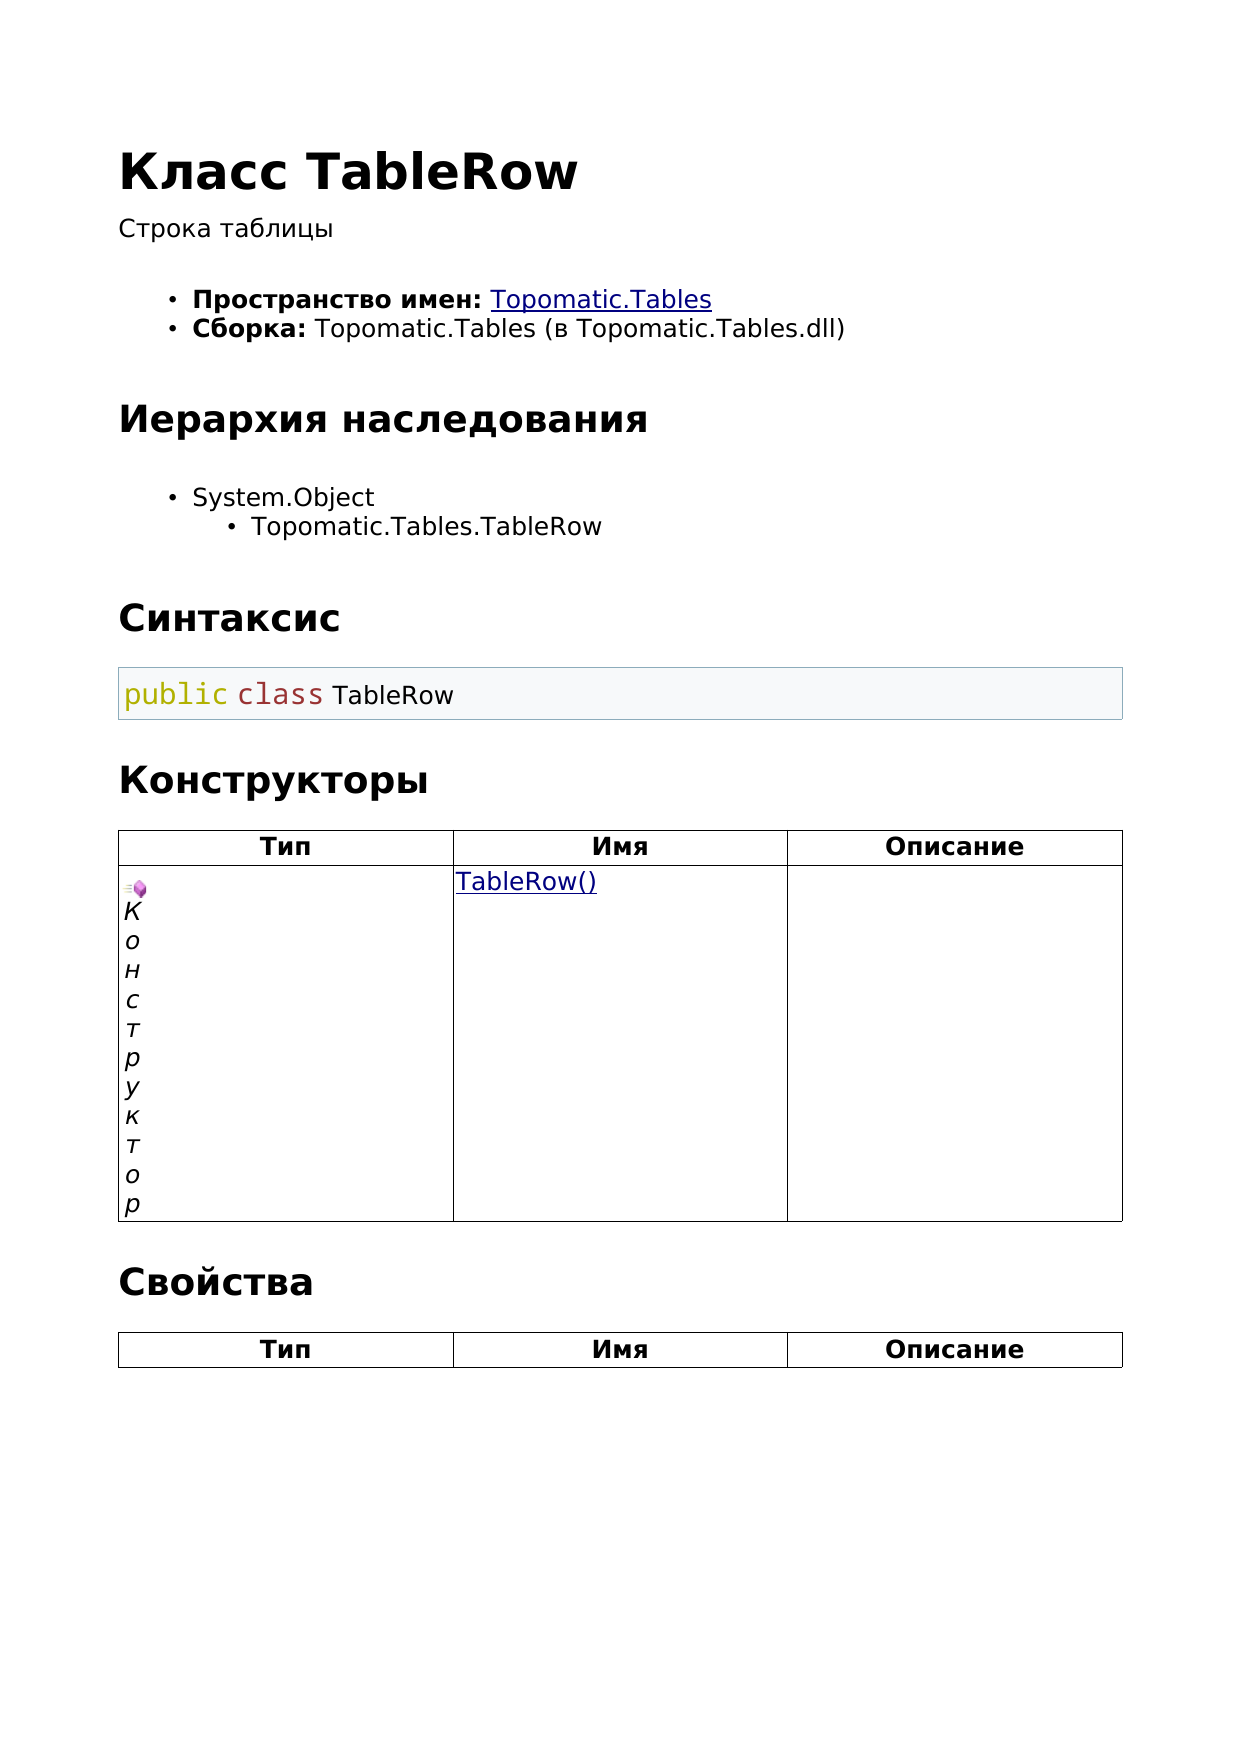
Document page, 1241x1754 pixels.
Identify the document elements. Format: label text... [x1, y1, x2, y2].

picture [121, 880, 147, 898]
list Сборка: Topomatic.Tables (в Topomatic.Tables.dll) [177, 314, 1122, 343]
subtitle Свойства [118, 1261, 1122, 1304]
list Пространство имен: Topomatic.Tables [177, 285, 1122, 314]
table_header public class TableRow [119, 668, 1122, 719]
table_cell TableRow() [454, 866, 787, 1221]
text Строка таблицы [118, 214, 1122, 243]
table_header Имя [454, 831, 787, 864]
table_header Тип [119, 1333, 453, 1367]
table_header Описание [788, 1333, 1122, 1367]
subtitle Иерархия наследования [118, 398, 1122, 441]
subtitle Класс TableRow [118, 143, 1122, 201]
subtitle Синтаксис [118, 596, 1122, 640]
table_cell [788, 866, 1122, 1221]
list Topomatic.Tables.TableRow [236, 513, 1122, 542]
table_header Имя [454, 1333, 787, 1367]
table_header Тип [119, 831, 453, 864]
table_header Описание [788, 831, 1122, 864]
subtitle Конструкторы [118, 758, 1122, 802]
table_cell [119, 866, 453, 1221]
list System.Object [177, 483, 1122, 513]
